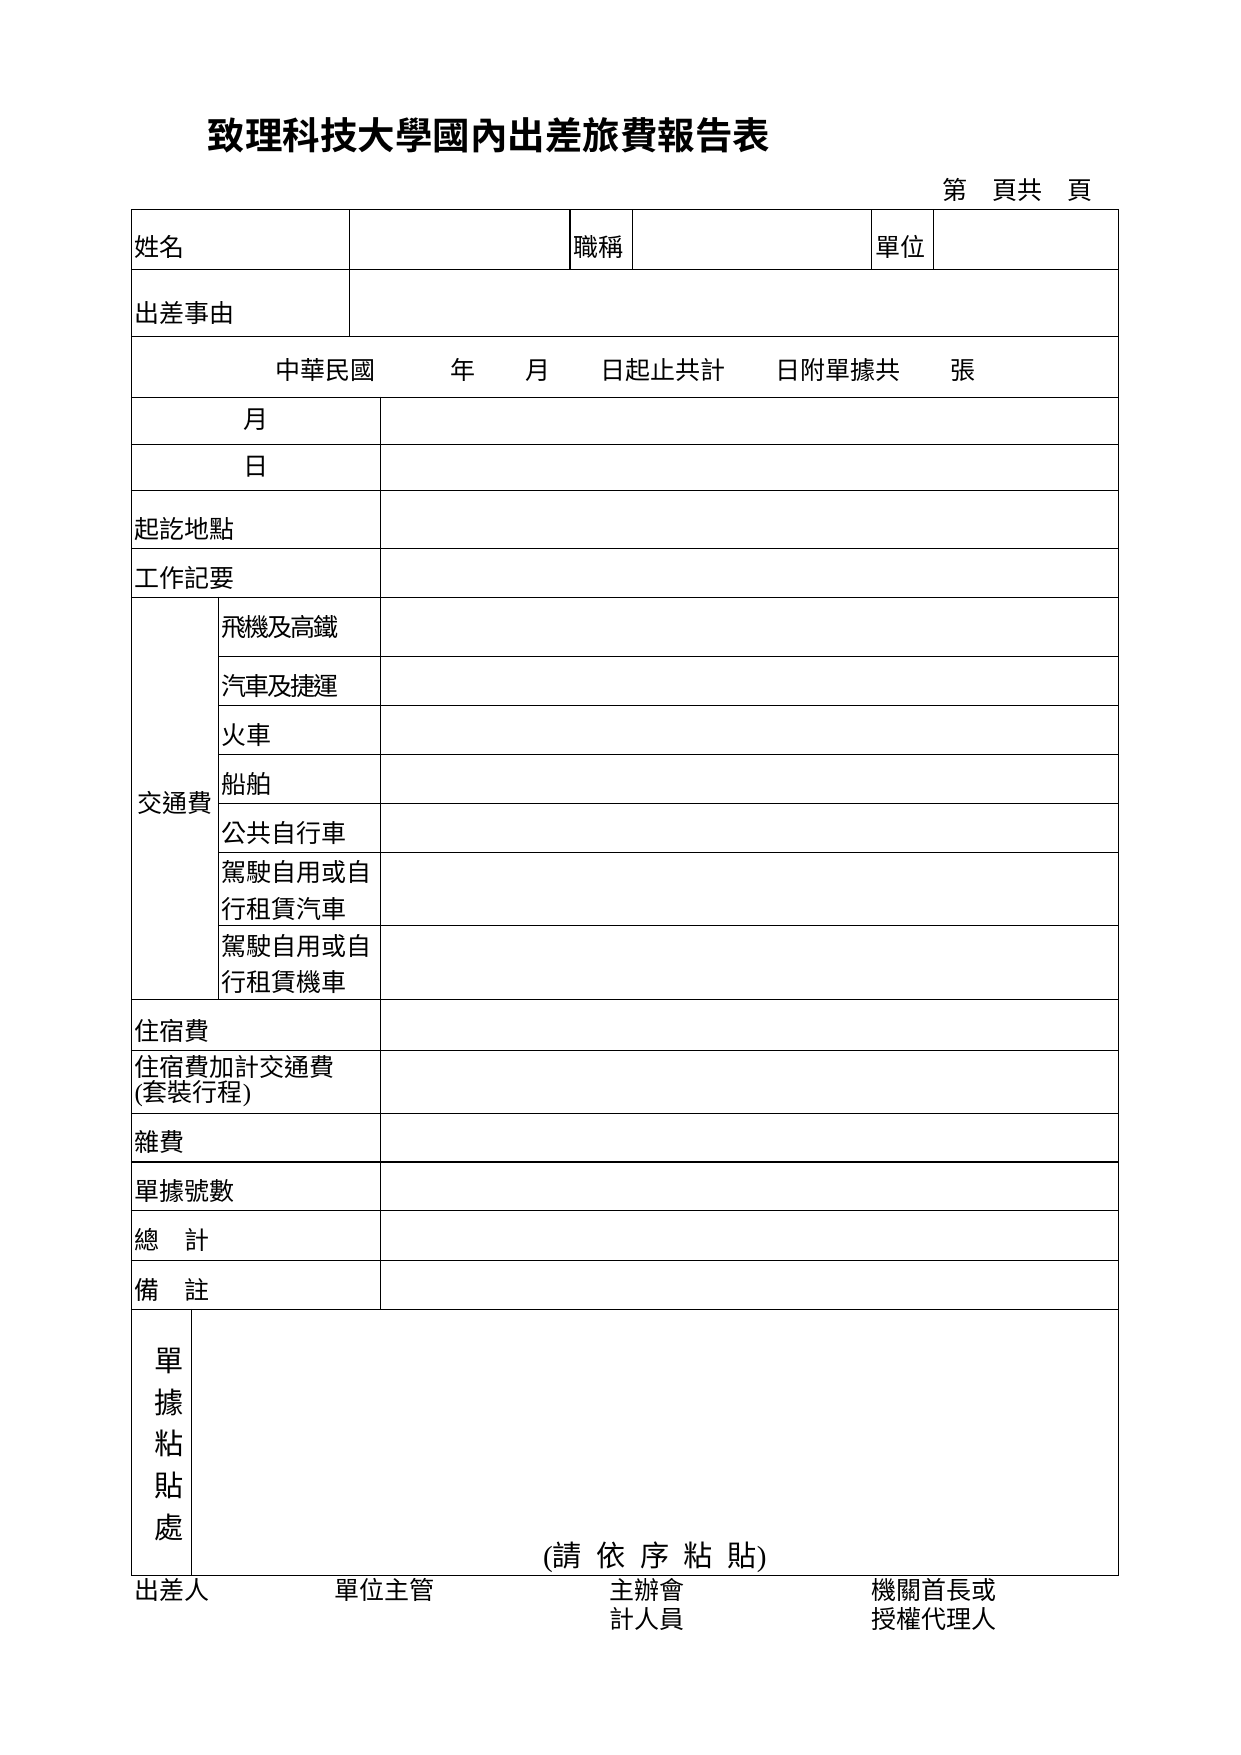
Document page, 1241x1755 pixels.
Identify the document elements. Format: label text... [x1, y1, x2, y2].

table_cell [474, 1051, 602, 1112]
table_header 職稱 [571, 210, 632, 268]
table_cell 起訖地點 [132, 491, 380, 548]
table_cell [603, 926, 731, 999]
table_cell [731, 755, 859, 803]
table_cell [474, 804, 602, 852]
table_cell [860, 491, 988, 548]
table_cell [731, 1163, 859, 1210]
table_cell [381, 1211, 474, 1260]
table_cell [731, 598, 859, 656]
table_cell [603, 549, 731, 597]
table_cell [381, 445, 474, 490]
table_cell [603, 657, 731, 705]
table_cell 單據號數 [132, 1163, 380, 1210]
table_cell [474, 706, 602, 754]
table_cell [381, 1261, 474, 1309]
table_cell [731, 657, 859, 705]
table_cell [860, 853, 988, 925]
table_cell [603, 491, 731, 548]
table_cell 主辦會 計人員 [481, 1576, 831, 1637]
table_cell [381, 926, 474, 999]
table_cell [603, 1211, 731, 1260]
table_cell [603, 1000, 731, 1050]
table_cell [731, 1114, 859, 1161]
table_cell [350, 270, 1118, 336]
table_cell [860, 804, 988, 852]
table_cell [381, 755, 474, 803]
table_cell [603, 1163, 731, 1210]
table_cell [474, 598, 602, 656]
table_cell [603, 804, 731, 852]
table_cell [860, 755, 988, 803]
table_cell 船舶 [219, 755, 380, 803]
table_cell 出差事由 [132, 270, 349, 336]
table_cell 總 計 [132, 1211, 380, 1260]
table_cell [474, 445, 602, 490]
table_cell [474, 755, 602, 803]
table_cell [988, 1211, 1118, 1260]
table_cell [603, 706, 731, 754]
table_cell [381, 706, 474, 754]
table_cell [731, 549, 859, 597]
table_cell [860, 657, 988, 705]
table_cell [474, 491, 602, 548]
table_cell 雜費 [132, 1114, 380, 1161]
table_cell [860, 1163, 988, 1210]
table_cell [988, 706, 1118, 754]
table_header 姓名 [132, 210, 349, 268]
table_cell 單據粘貼處 [132, 1310, 191, 1575]
table_cell [860, 549, 988, 597]
table_cell 住宿費 [132, 1000, 380, 1050]
table_cell 月 [132, 398, 380, 443]
table_cell [988, 926, 1118, 999]
table_cell [731, 491, 859, 548]
table_cell 公共自行車 [219, 804, 380, 852]
table_cell [731, 398, 859, 443]
table_cell [381, 1114, 474, 1161]
table_cell [603, 1114, 731, 1161]
table_cell [381, 549, 474, 597]
table_cell [381, 853, 474, 925]
table_cell [988, 598, 1118, 656]
table_cell [860, 926, 988, 999]
table_cell [474, 398, 602, 443]
table_cell [474, 1211, 602, 1260]
table_cell 機關首長或 授權代理人 [831, 1576, 1118, 1637]
table_cell 住宿費加計交通費 (套裝行程) [132, 1051, 380, 1112]
table_cell 汽車及捷運 [219, 657, 380, 705]
table_cell [603, 398, 731, 443]
table_cell 備 註 [132, 1261, 380, 1309]
table_cell [860, 1000, 988, 1050]
table_cell [381, 491, 474, 548]
table_cell [474, 1163, 602, 1210]
table_cell [603, 755, 731, 803]
table_cell [731, 706, 859, 754]
table_cell [603, 598, 731, 656]
table_cell [603, 1051, 731, 1112]
table_cell [603, 445, 731, 490]
table_cell [860, 445, 988, 490]
table_cell [381, 804, 474, 852]
table_cell [988, 1051, 1118, 1112]
table_cell [860, 1261, 988, 1309]
table_cell [988, 755, 1118, 803]
table_cell [381, 1163, 474, 1210]
table_cell [603, 1261, 731, 1309]
table_cell [381, 657, 474, 705]
table_cell [731, 926, 859, 999]
table_cell [988, 398, 1118, 443]
table_cell [381, 1051, 474, 1112]
table_cell [860, 1114, 988, 1161]
table_cell [988, 1000, 1118, 1050]
table_cell [988, 1114, 1118, 1161]
table_cell [731, 1000, 859, 1050]
table_cell 中華民國 年 月 日起止共計 日附單據共 張 [132, 337, 1118, 397]
table_cell 飛機及高鐵 [219, 598, 380, 656]
table_cell [731, 804, 859, 852]
text 第 頁共 頁 [130, 159, 1093, 209]
table_header [934, 210, 1118, 268]
table_cell [860, 1051, 988, 1112]
table_cell [381, 398, 474, 443]
table_cell [731, 1051, 859, 1112]
table_cell 單位主管 [306, 1576, 481, 1637]
table_cell 駕駛自用或自行租賃機車 [219, 926, 380, 999]
table_cell [474, 657, 602, 705]
table_cell [474, 1000, 602, 1050]
table_cell [474, 549, 602, 597]
table_header [350, 210, 569, 268]
table_cell [988, 491, 1118, 548]
table_cell [731, 1261, 859, 1309]
table_cell [988, 1163, 1118, 1210]
table_cell [988, 853, 1118, 925]
table_header 單位 [872, 210, 933, 268]
table_cell [731, 445, 859, 490]
table_cell [603, 853, 731, 925]
table_cell 工作記要 [132, 549, 380, 597]
table_cell [474, 1261, 602, 1309]
table_cell [860, 706, 988, 754]
table_cell [381, 1000, 474, 1050]
table_cell [860, 1211, 988, 1260]
table_cell [988, 445, 1118, 490]
table_cell 火車 [219, 706, 380, 754]
table_cell [474, 853, 602, 925]
table_cell 駕駛自用或自行租賃汽車 [219, 853, 380, 925]
table_cell 日 [132, 445, 380, 490]
table_cell [474, 926, 602, 999]
table_cell [731, 853, 859, 925]
table_cell [988, 804, 1118, 852]
table_cell [988, 657, 1118, 705]
table_cell 出差人 [131, 1576, 306, 1637]
table_cell [381, 598, 474, 656]
table_cell [860, 398, 988, 443]
table_cell [860, 598, 988, 656]
text 致理科技大學國內出差旅費報告表 [130, 109, 1110, 159]
table_cell [988, 1261, 1118, 1309]
table_header [633, 210, 871, 268]
table_cell [474, 1114, 602, 1161]
table_cell 交通費 [132, 598, 218, 999]
table_cell (請 依 序 粘 貼) [192, 1310, 1118, 1575]
table_cell [988, 549, 1118, 597]
table_cell [731, 1211, 859, 1260]
